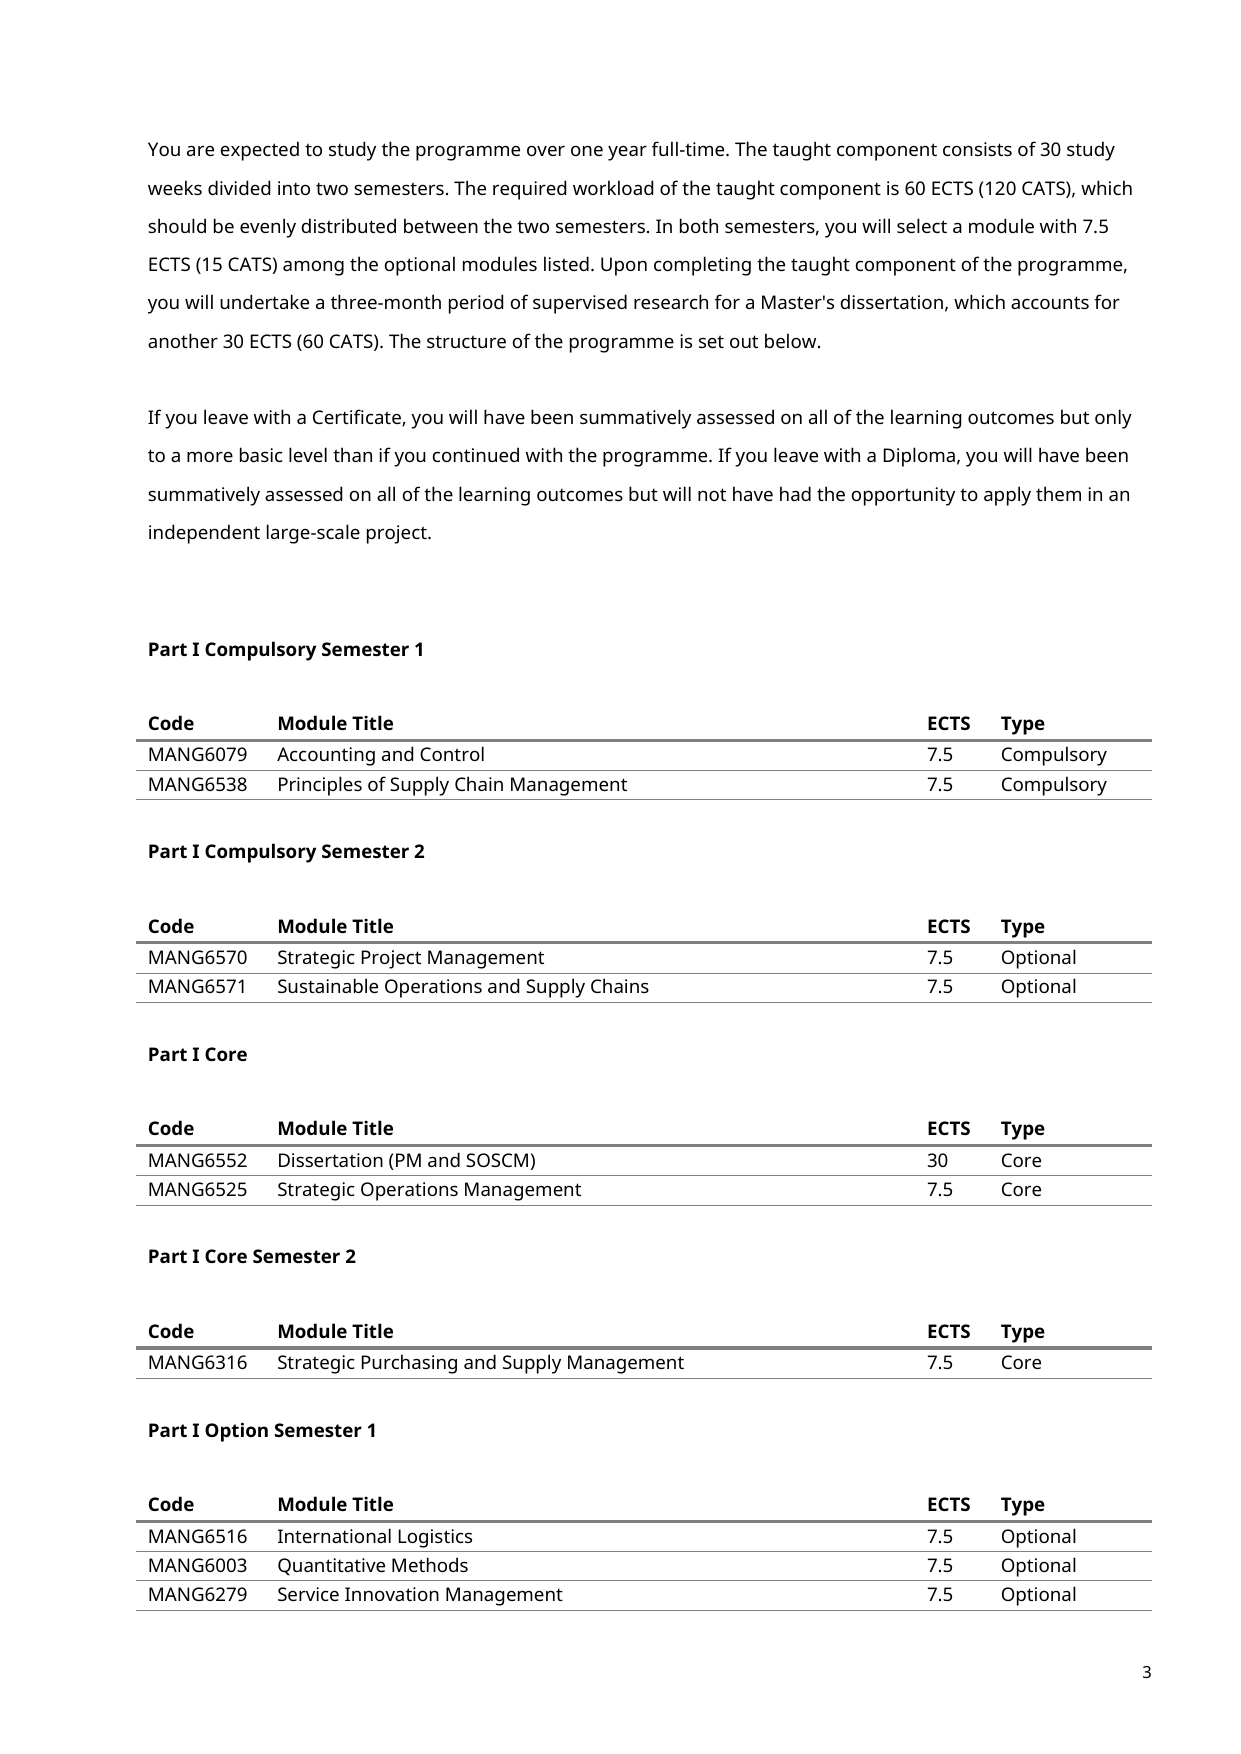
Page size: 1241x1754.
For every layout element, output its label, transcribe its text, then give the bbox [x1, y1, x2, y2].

table_cell Part I Compulsory Semester 1 [136, 598, 1152, 710]
table_cell 7.5 [916, 1350, 989, 1378]
table_cell Type [989, 913, 1152, 941]
table_cell Code [136, 1492, 266, 1520]
table_cell Service Innovation Management [266, 1581, 916, 1610]
table_cell 7.5 [916, 1176, 989, 1204]
table_cell Sustainable Operations and Supply Chains [266, 974, 916, 1002]
table_cell ECTS [916, 913, 989, 941]
table_cell MANG6538 [136, 771, 266, 799]
table_cell Type [989, 1318, 1152, 1346]
table_cell 7.5 [916, 974, 989, 1002]
table_cell 7.5 [916, 944, 989, 973]
table_cell ECTS [916, 1492, 989, 1520]
table_cell Code [136, 913, 266, 941]
table_cell 30 [916, 1147, 989, 1175]
table_cell 7.5 [916, 771, 989, 799]
table_cell 7.5 [916, 742, 989, 770]
table_cell MANG6516 [136, 1523, 266, 1551]
table_cell Module Title [266, 1318, 916, 1346]
table_cell Dissertation (PM and SOSCM) [266, 1147, 916, 1175]
table_cell Code [136, 1318, 266, 1346]
table_cell Strategic Operations Management [266, 1176, 916, 1204]
table_cell MANG6003 [136, 1552, 266, 1580]
table_cell Module Title [266, 913, 916, 941]
table_cell Type [989, 1116, 1152, 1144]
table_cell MANG6552 [136, 1147, 266, 1175]
table_cell Optional [989, 1581, 1152, 1610]
table_cell ECTS [916, 1318, 989, 1346]
table_cell MANG6525 [136, 1176, 266, 1204]
table_cell Module Title [266, 710, 916, 739]
table_cell Strategic Project Management [266, 944, 916, 973]
table_cell Optional [989, 1552, 1152, 1580]
table_cell Accounting and Control [266, 742, 916, 770]
table_cell Compulsory [989, 771, 1152, 799]
table_cell Module Title [266, 1116, 916, 1144]
table_cell 7.5 [916, 1523, 989, 1551]
table_cell Type [989, 1492, 1152, 1520]
table_cell Quantitative Methods [266, 1552, 916, 1580]
table_cell Optional [989, 974, 1152, 1002]
table_cell Core [989, 1176, 1152, 1204]
table_cell 7.5 [916, 1581, 989, 1610]
table_cell MANG6570 [136, 944, 266, 973]
table_cell Module Title [266, 1492, 916, 1520]
table_header You are expected to study the programme over one year full-time. The taught component consists of 30 study weeks divided into two semesters. The required workload of the taught component is 60 ECTS (120 CATS), which should be evenly distributed between the two semesters. In both semesters, you will select a module with 7.5 ECTS (15 CATS) among the optional modules listed. Upon completing the taught component of the programme, you will undertake a three-month period of supervised research for a Master's dissertation, which accounts for another 30 ECTS (60 CATS). The structure of the programme is set out below. If you leave with a Certificate, you will have been summatively assessed on all of the learning outcomes but only to a more basic level than if you continued with the programme. If you leave with a Diploma, you will have been summatively assessed on all of the learning outcomes but will not have had the opportunity to apply them in an independent large-scale project. [136, 137, 1152, 598]
table_cell MANG6571 [136, 974, 266, 1002]
table_cell Part I Option Semester 1 [136, 1379, 1152, 1492]
table_cell Strategic Purchasing and Supply Management [266, 1350, 916, 1378]
table_cell Core [989, 1350, 1152, 1378]
table_cell ECTS [916, 710, 989, 739]
table_cell Optional [989, 1523, 1152, 1551]
table_cell International Logistics [266, 1523, 916, 1551]
table_cell 7.5 [916, 1552, 989, 1580]
table_cell Type [989, 710, 1152, 739]
table_cell MANG6279 [136, 1581, 266, 1610]
table_cell Principles of Supply Chain Management [266, 771, 916, 799]
table_cell MANG6079 [136, 742, 266, 770]
table_cell MANG6316 [136, 1350, 266, 1378]
table_cell Compulsory [989, 742, 1152, 770]
table_cell ECTS [916, 1116, 989, 1144]
table_cell Part I Compulsory Semester 2 [136, 800, 1152, 913]
table_cell Part I Core Semester 2 [136, 1206, 1152, 1318]
table_cell Code [136, 710, 266, 739]
table_cell Code [136, 1116, 266, 1144]
table_cell Optional [989, 944, 1152, 973]
table_cell Part I Core [136, 1003, 1152, 1116]
table_cell Core [989, 1147, 1152, 1175]
